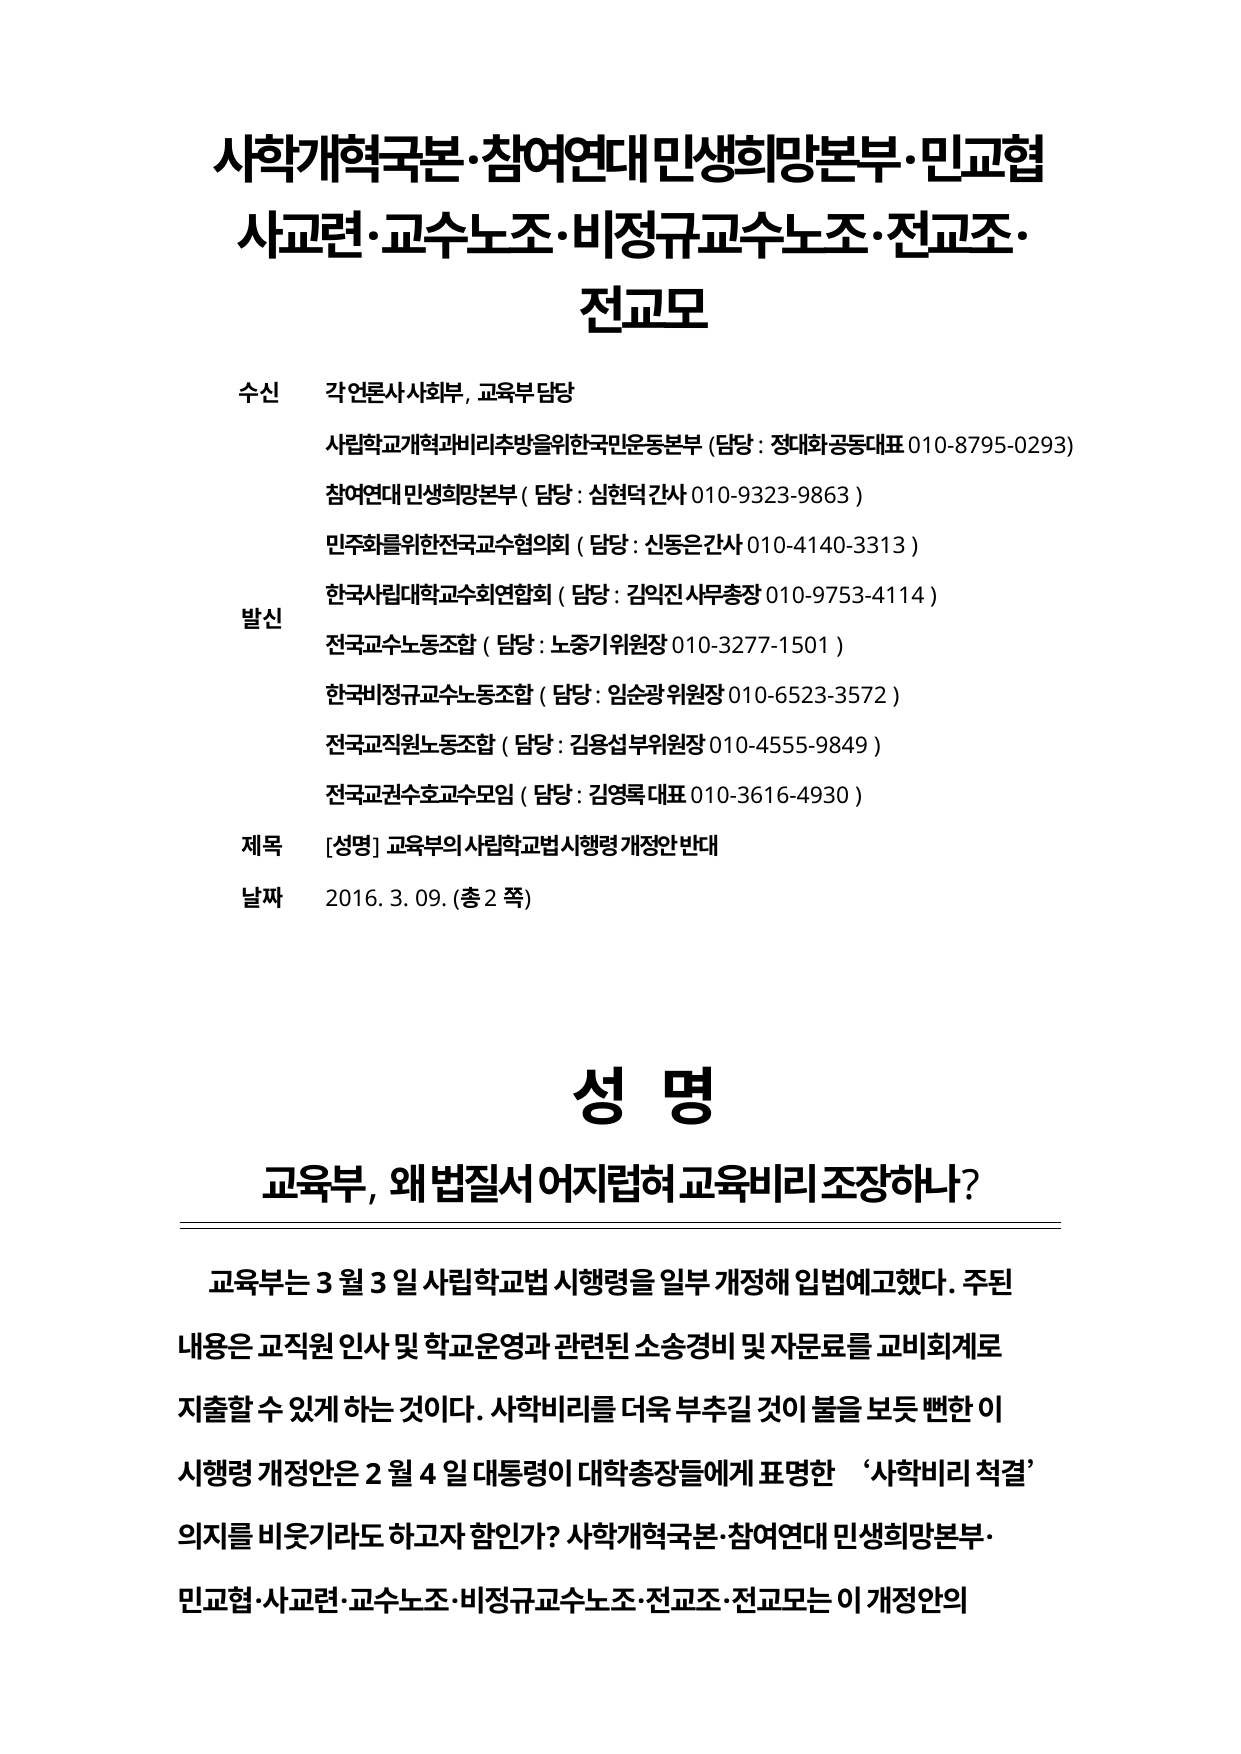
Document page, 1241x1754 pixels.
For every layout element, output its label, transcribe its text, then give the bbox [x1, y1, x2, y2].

table_cell 성명 [204, 1035, 1085, 1148]
table_cell 발 신 [204, 424, 322, 825]
table_cell 제 목 [204, 825, 322, 877]
table_cell 사립학교개혁과비리추방을위한국민운동본부 (담당 : 정대화 공동대표 010-8795-0293) 참여연대 민생희망본부 ( 담당 : 심현덕 간사 010-9323-9863 ) 민주화를위한전국교수협의회 ( 담당 : 신동은 간사 010-4140-3313 ) 한국사립대학교수회연합회 ( 담당 : 김익진 사무총장 010-9753-4114 ) 전국교수노동조합 ( 담당 : 노중기 위원장 010-3277-1501 ) 한국비정규교수노동조합 ( 담당 : 임순광 위원장 010-6523-3572 ) 전국교직원노동조합 ( 담당 : 김용섭 부위원장 010-4555-9849 ) 전국교권수호교수모임 ( 담당 : 김영록 대표 010-3616-4930 ) [322, 424, 1085, 825]
text 교육부는 3월 3일 사립학교법 시행령을 일부 개정해 입법예고했다. 주된 내용은 교직원 인사 및 학교운영과 관련된 소송경비 및 자문료를 교비회계로 지출할 수 있게 하는 것이다. 사학비리를 더욱 부추길 것이 불을 보듯 뻔한 이 시행령 개정안은 2월 4일 대통령이 대학총장들에게 표명한 ‘사학비리 척결’ 의지를 비웃기라도 하고자 함인가? 사학개혁국본·참여연대 민생희망본부·민교협·사교련·교수노조·비정규교수노조·전교조·전교모는 이 개정안의 [177, 1260, 1063, 1620]
text 사학개혁국본·참여연대 민생희망본부·민교협 [204, 118, 1063, 194]
table_cell [204, 929, 1085, 1035]
table_cell [성명] 교육부의 사립학교법 시행령 개정안 반대 [322, 825, 1085, 877]
table_cell 날 짜 [204, 877, 322, 929]
table_header 각 언론사 사회부, 교육부 담당 [322, 373, 1085, 423]
table_header 교육부, 왜 법질서 어지럽혀 교육비리 조장하나? [180, 1149, 1061, 1222]
table_header 수 신 [204, 373, 322, 423]
table_cell 2016. 3. 09. (총 2 쪽) [322, 877, 1085, 929]
text 사교련·교수노조·비정규교수노조·전교조·전교모 [204, 194, 1063, 345]
